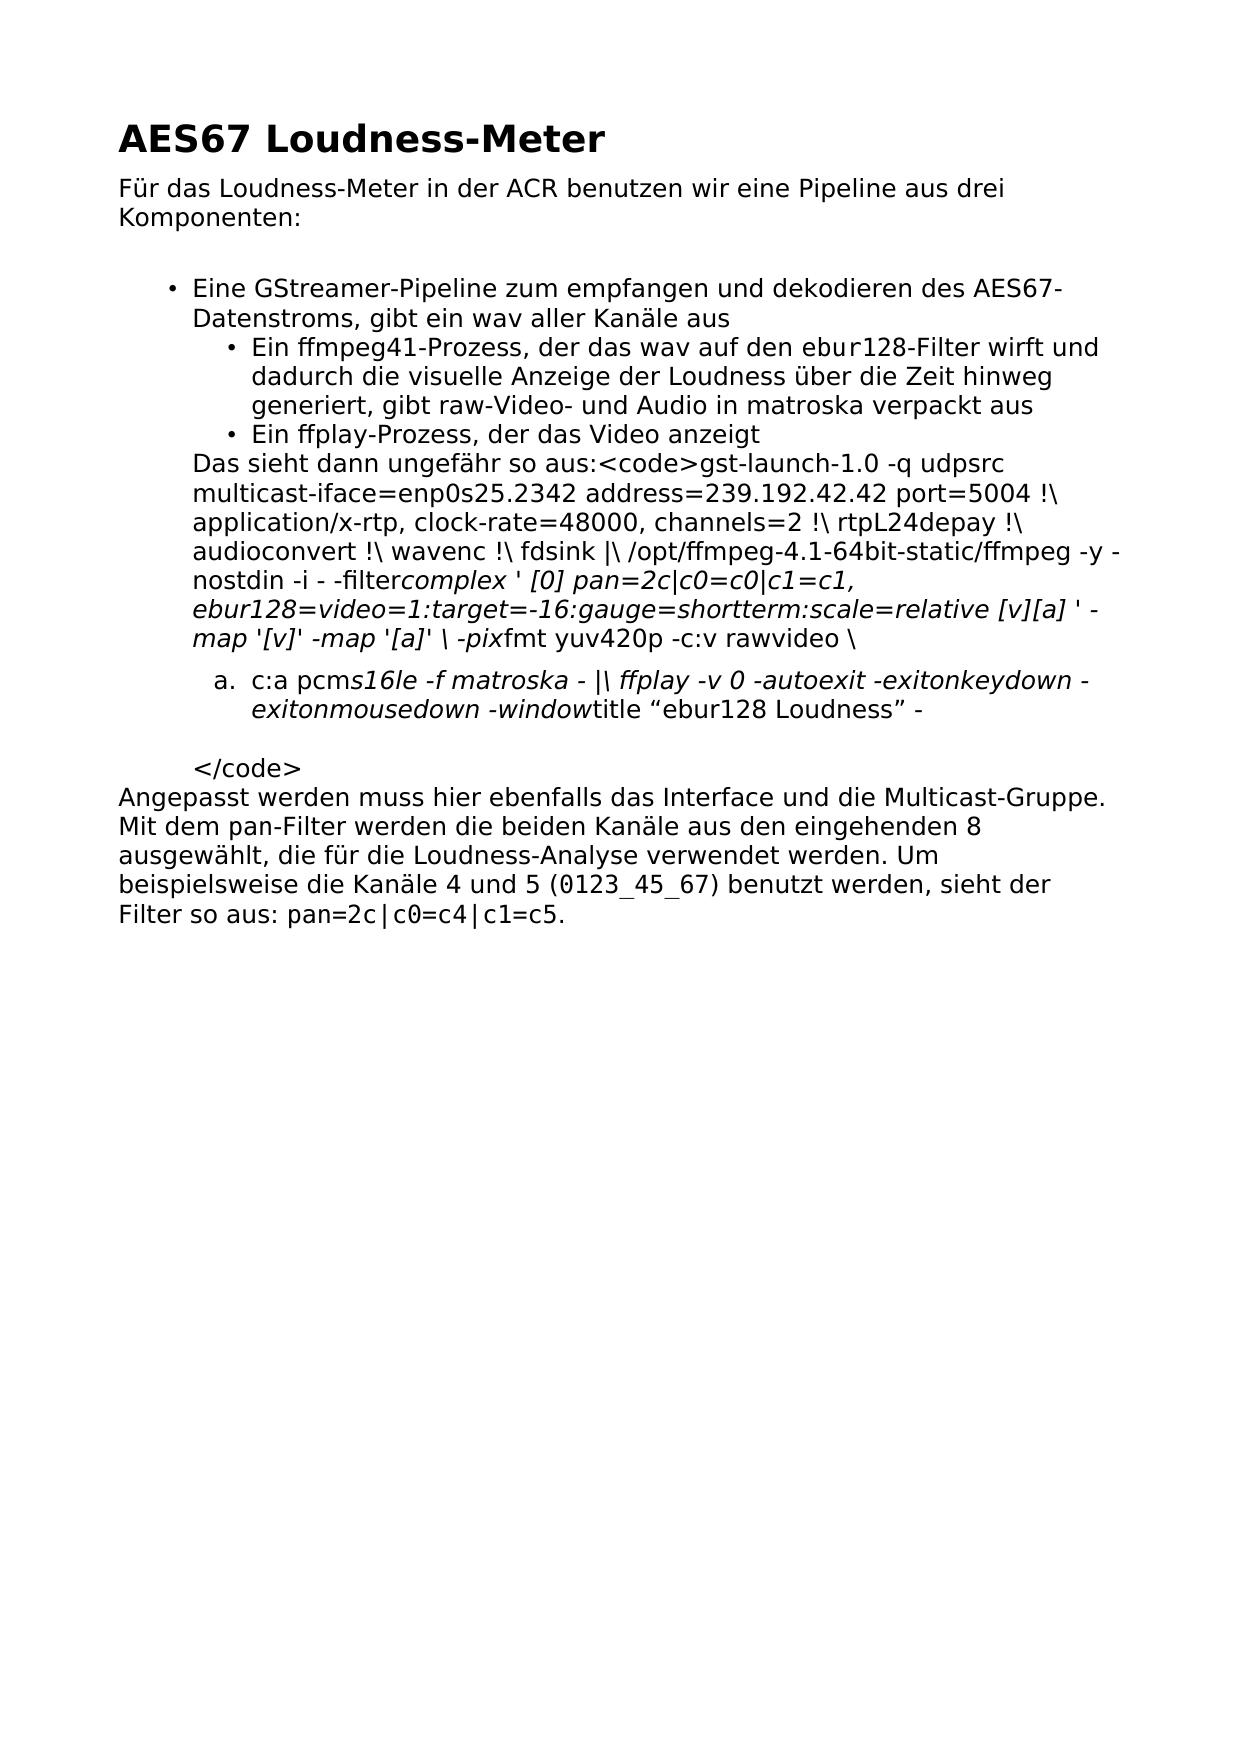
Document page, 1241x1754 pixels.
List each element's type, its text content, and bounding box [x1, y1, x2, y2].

text Angepasst werden muss hier ebenfalls das Interface und die Multicast-Gruppe. Mit dem pan-Filter werden die beiden Kanäle aus den eingehenden 8 ausgewählt, die für die Loudness-Analyse verwendet werden. Um beispielsweise die Kanäle 4 und 5 (0123_45_67) benutzt werden, sieht der Filter so aus: pan=2c|c0=c4|c1=c5. [118, 783, 1122, 929]
list Ein ffmpeg41-Prozess, der das wav auf den ebur128-Filter wirft und dadurch die visuelle Anzeige der Loudness über die Zeit hinweg generiert, gibt raw-Video- und Audio in matroska verpackt aus [236, 333, 1122, 420]
list Das sieht dann ungefähr so aus:<code>gst-launch-1.0 -q udpsrc multicast-iface=enp0s25.2342 address=239.192.42.42 port=5004 !\ application/x-rtp, clock-rate=48000, channels=2 !\ rtpL24depay !\ audioconvert !\ wavenc !\ fdsink |\ /opt/ffmpeg-4.1-64bit-static/ffmpeg -y -nostdin -i - -filtercomplex ' [0] pan=2c|c0=c0|c1=c1, ebur128=video=1:target=-16:gauge=shortterm:scale=relative [v][a] ' -map '[v]' -map '[a]' \ -pixfmt yuv420p -c:v rawvideo \ [177, 449, 1122, 654]
list c:a pcms16le -f matroska - |\ ffplay -v 0 -autoexit -exitonkeydown -exitonmousedown -windowtitle “ebur128 Loudness” - [236, 666, 1122, 724]
subtitle AES67 Loudness-Meter [118, 118, 1122, 162]
list Eine GStreamer-Pipeline zum empfangen und dekodieren des AES67-Datenstroms, gibt ein wav aller Kanäle aus [177, 274, 1122, 333]
list Ein ffplay-Prozess, der das Video anzeigt [236, 420, 1122, 449]
list </code> [177, 754, 1122, 783]
text Für das Loudness-Meter in der ACR benutzen wir eine Pipeline aus drei Komponenten: [118, 174, 1122, 233]
